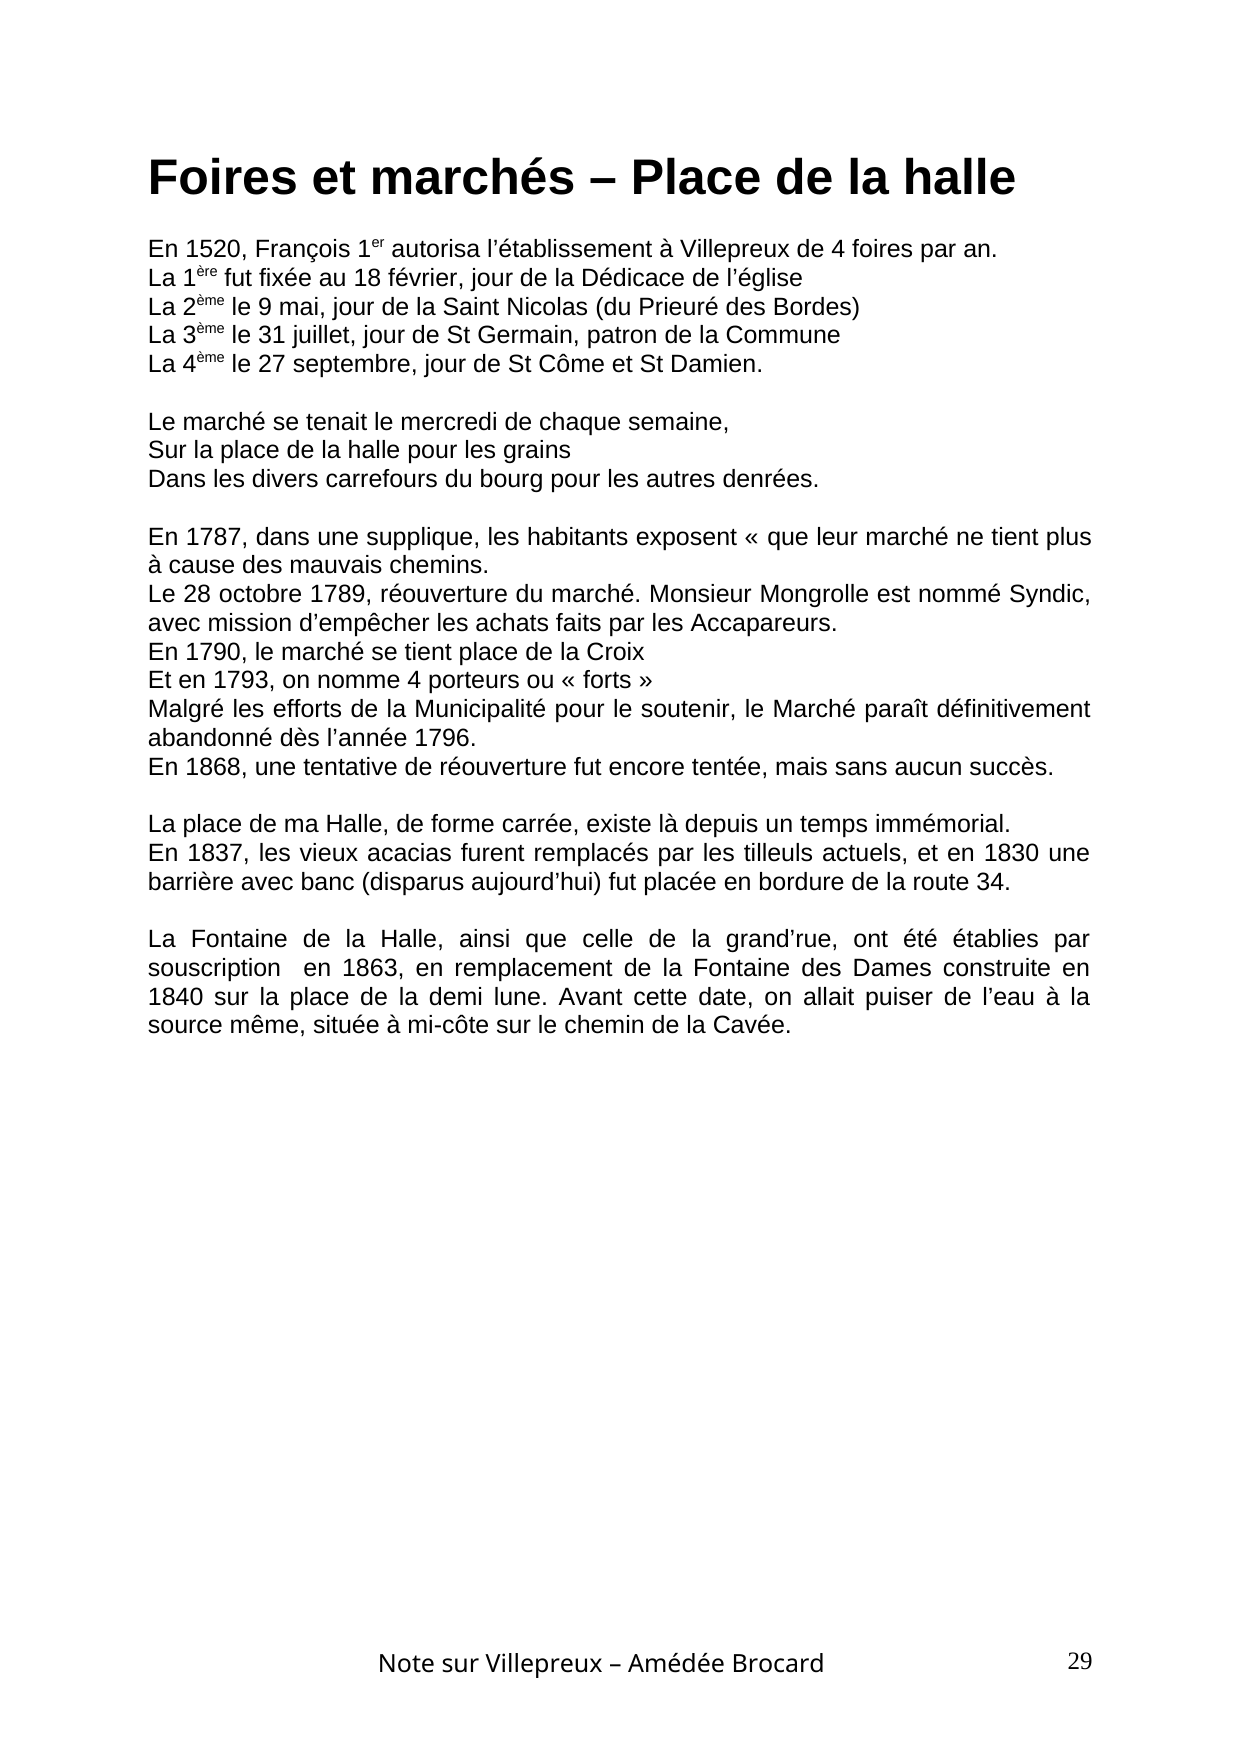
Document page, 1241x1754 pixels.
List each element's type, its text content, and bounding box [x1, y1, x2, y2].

text En 1520, François 1er autorisa l’établissement à Villepreux de 4 foires par an. [148, 234, 1092, 263]
text En 1790, le marché se tient place de la Croix [148, 636, 1092, 665]
text Sur la place de la halle pour les grains [148, 435, 1092, 464]
text La 3ème le 31 juillet, jour de St Germain, patron de la Commune [148, 320, 1092, 349]
text Le 28 octobre 1789, réouverture du marché. Monsieur Mongrolle est nommé Syndic, avec mission d’empêcher les achats faits par les Accapareurs. [148, 579, 1092, 636]
text En 1787, dans une supplique, les habitants exposent « que leur marché ne tient plus à cause des mauvais chemins. [148, 521, 1092, 579]
text Le marché se tenait le mercredi de chaque semaine, [148, 406, 1092, 435]
text La place de ma Halle, de forme carrée, existe là depuis un temps immémorial. [148, 809, 1092, 838]
text La 2ème le 9 mai, jour de la Saint Nicolas (du Prieuré des Bordes) [148, 291, 1092, 320]
text Malgré les efforts de la Municipalité pour le soutenir, le Marché paraît définitivement abandonné dès l’année 1796. [148, 694, 1092, 751]
text Dans les divers carrefours du bourg pour les autres denrées. [148, 464, 1092, 493]
text La Fontaine de la Halle, ainsi que celle de la grand’rue, ont été établies par souscription en 1863, en remplacement de la Fontaine des Dames construite en 1840 sur la place de la demi lune. Avant cette date, on allait puiser de l’eau à la source même, située à mi-côte sur le chemin de la Cavée. [148, 924, 1092, 1039]
text En 1868, une tentative de réouverture fut encore tentée, mais sans aucun succès. [148, 751, 1092, 780]
text La 1ère fut fixée au 18 février, jour de la Dédicace de l’église [148, 263, 1092, 291]
text En 1837, les vieux acacias furent remplacés par les tilleuls actuels, et en 1830 une barrière avec banc (disparus aujourd’hui) fut placée en bordure de la route 34. [148, 838, 1092, 895]
text Et en 1793, on nomme 4 porteurs ou « forts » [148, 665, 1092, 694]
text La 4ème le 27 septembre, jour de St Côme et St Damien. [148, 349, 1092, 378]
text Foires et marchés – Place de la halle [148, 148, 1092, 205]
